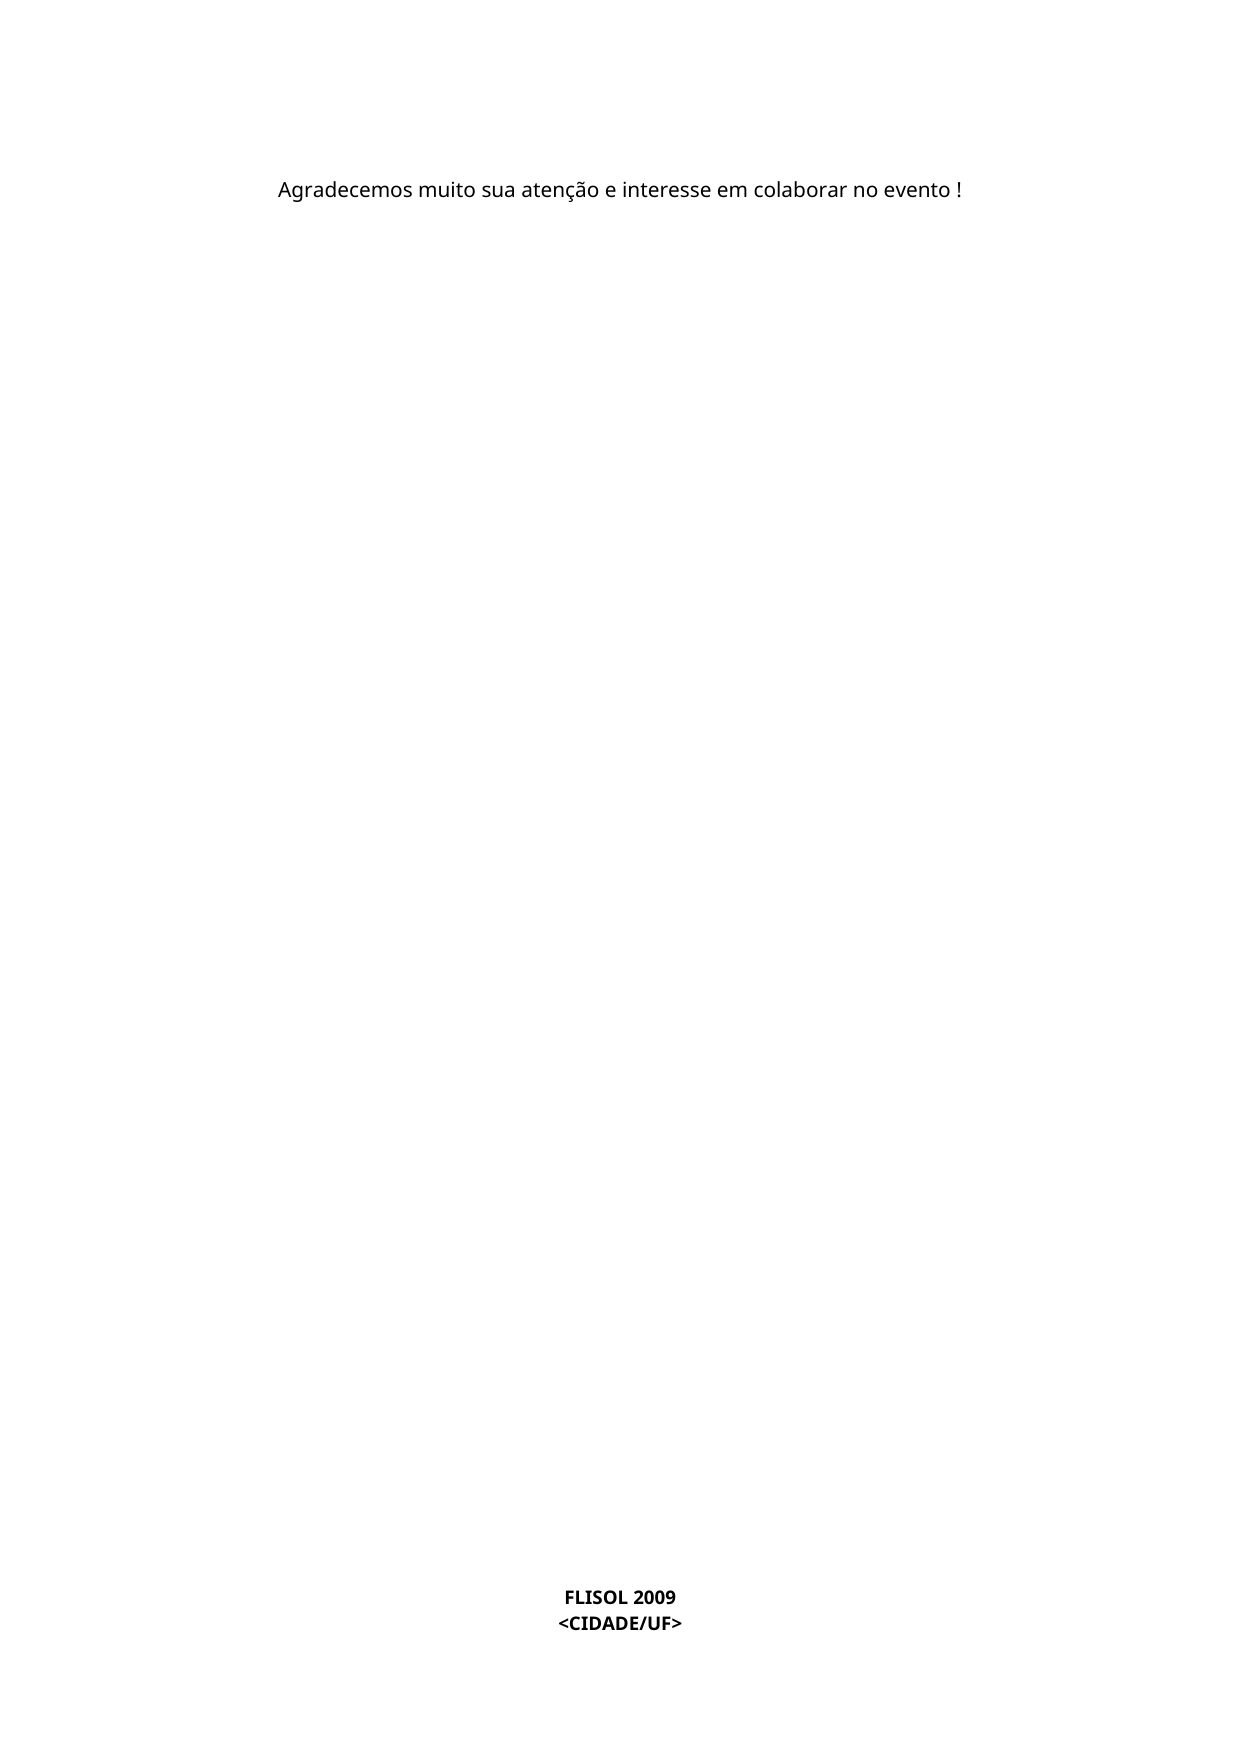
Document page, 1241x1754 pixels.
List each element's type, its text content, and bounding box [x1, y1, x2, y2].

text Agradecemos muito sua atenção e interesse em colaborar no evento ! [118, 175, 1122, 203]
